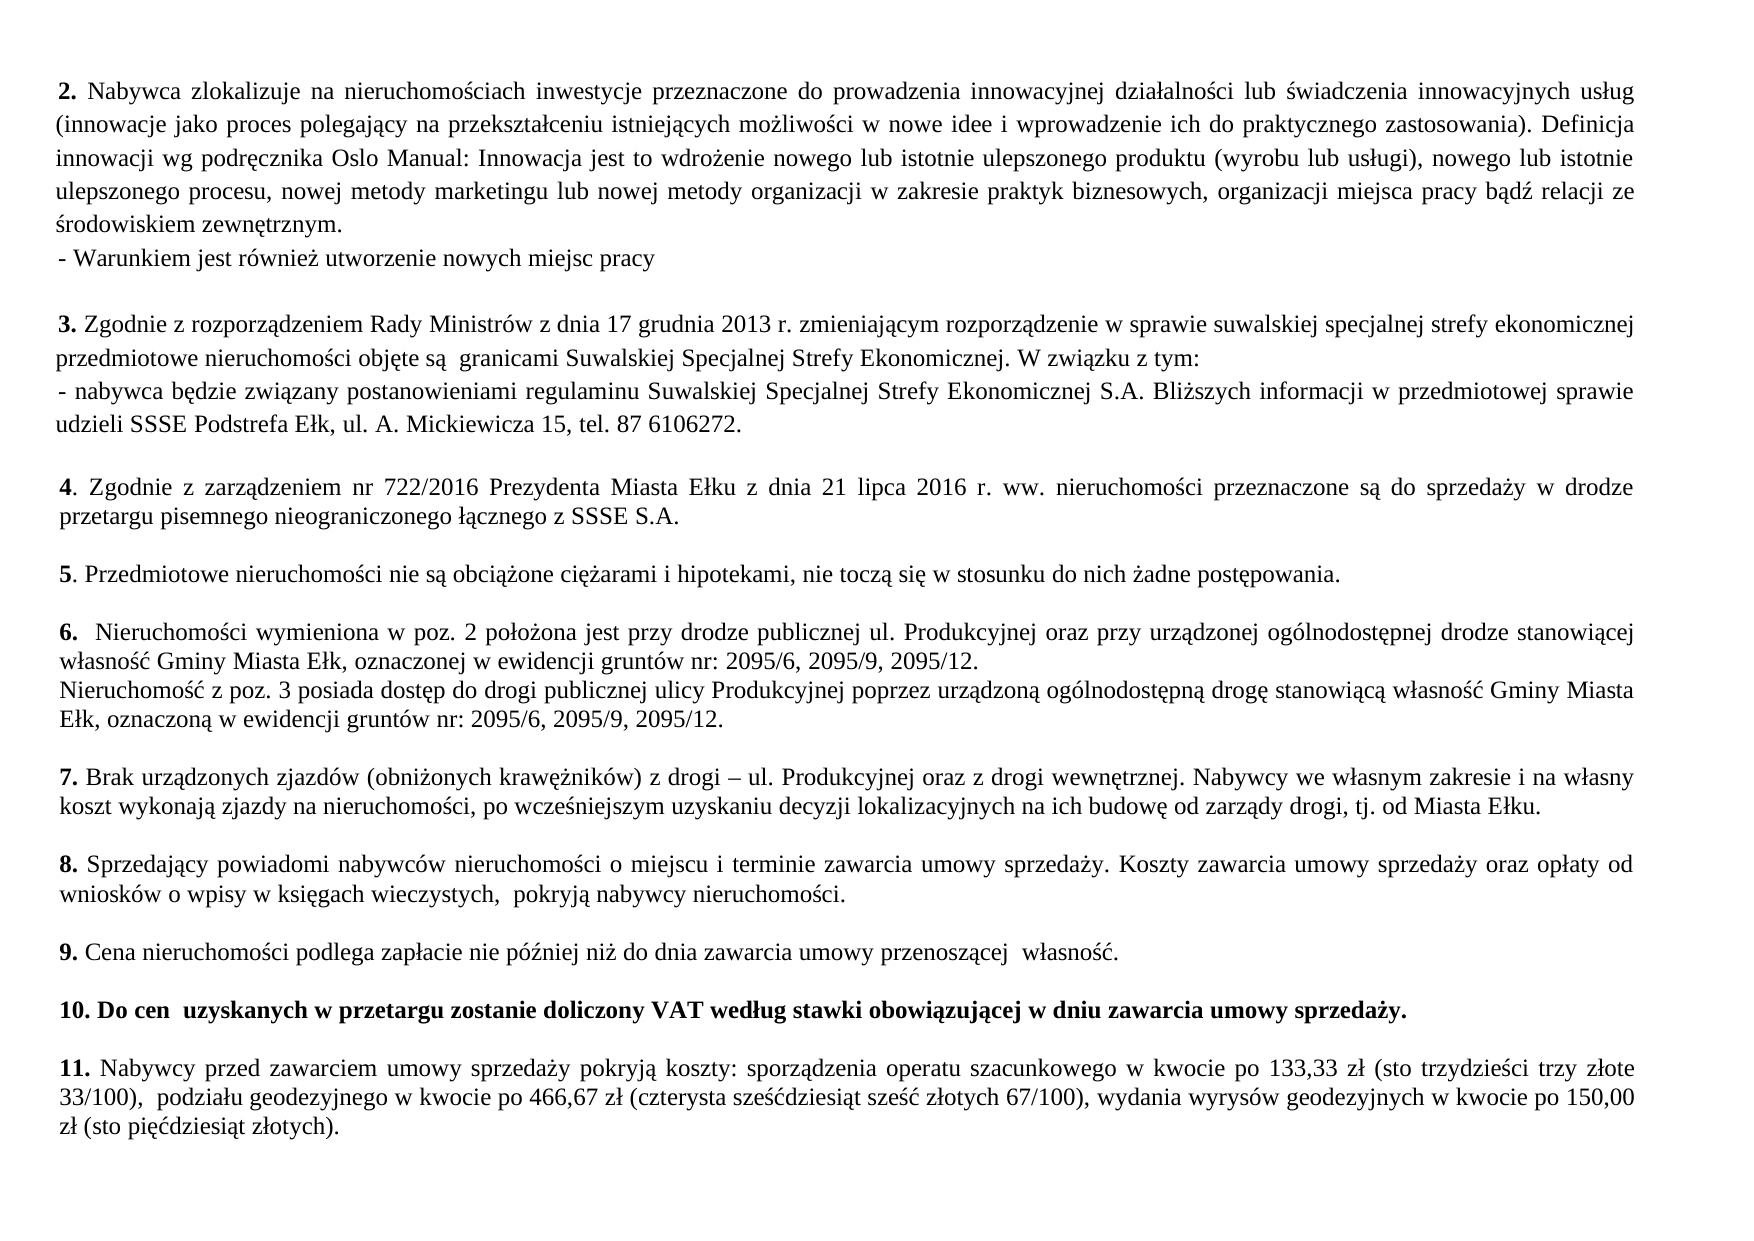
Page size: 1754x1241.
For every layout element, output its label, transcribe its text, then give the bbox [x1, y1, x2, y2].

text 3. Zgodnie z rozporządzeniem Rady Ministrów z dnia 17 grudnia 2013 r. zmieniającym rozporządzenie w sprawie suwalskiej specjalnej strefy ekonomicznej przedmiotowe nieruchomości objęte są granicami Suwalskiej Specjalnej Strefy Ekonomicznej. W związku z tym: [55, 309, 1636, 372]
text 8. Sprzedający powiadomi nabywców nieruchomości o miejscu i terminie zawarcia umowy sprzedaży. Koszty zawarcia umowy sprzedaży oraz opłaty od wniosków o wpisy w księgach wieczystych, pokryją nabywcy nieruchomości. [59, 849, 1636, 907]
text 10. Do cen uzyskanych w przetargu zostanie doliczony VAT według stawki obowiązującej w dniu zawarcia umowy sprzedaży. [59, 995, 1636, 1024]
text 4. Zgodnie z zarządzeniem nr 722/2016 Prezydenta Miasta Ełku z dnia 21 lipca 2016 r. ww. nieruchomości przeznaczone są do sprzedaży w drodze przetargu pisemnego nieograniczonego łącznego z SSSE S.A. [59, 472, 1636, 530]
text - nabywca będzie związany postanowieniami regulaminu Suwalskiej Specjalnej Strefy Ekonomicznej S.A. Bliższych informacji w przedmiotowej sprawie udzieli SSSE Podstrefa Ełk, ul. A. Mickiewicza 15, tel. 87 6106272. [55, 376, 1636, 438]
text 6. Nieruchomości wymieniona w poz. 2 położona jest przy drodze publicznej ul. Produkcyjnej oraz przy urządzonej ogólnodostępnej drodze stanowiącej własność Gminy Miasta Ełk, oznaczonej w ewidencji gruntów nr: 2095/6, 2095/9, 2095/12. [59, 617, 1636, 675]
text 2. Nabywca zlokalizuje na nieruchomościach inwestycje przeznaczone do prowadzenia innowacyjnej działalności lub świadczenia innowacyjnych usług (innowacje jako proces polegający na przekształceniu istniejących możliwości w nowe idee i wprowadzenie ich do praktycznego zastosowania). Definicja innowacji wg podręcznika Oslo Manual: Innowacja jest to wdrożenie nowego lub istotnie ulepszonego produktu (wyrobu lub usługi), nowego lub istotnie ulepszonego procesu, nowej metody marketingu lub nowej metody organizacji w zakresie praktyk biznesowych, organizacji miejsca pracy bądź relacji ze środowiskiem zewnętrznym. [55, 76, 1636, 238]
text 11. Nabywcy przed zawarciem umowy sprzedaży pokryją koszty: sporządzenia operatu szacunkowego w kwocie po 133,33 zł (sto trzydzieści trzy złote 33/100), podziału geodezyjnego w kwocie po 466,67 zł (czterysta sześćdziesiąt sześć złotych 67/100), wydania wyrysów geodezyjnych w kwocie po 150,00 zł (sto pięćdziesiąt złotych). [59, 1053, 1636, 1140]
text 9. Cena nieruchomości podlega zapłacie nie później niż do dnia zawarcia umowy przenoszącej własność. [59, 937, 1636, 966]
text 5. Przedmiotowe nieruchomości nie są obciążone ciężarami i hipotekami, nie toczą się w stosunku do nich żadne postępowania. [59, 559, 1636, 588]
text Nieruchomość z poz. 3 posiada dostęp do drogi publicznej ulicy Produkcyjnej poprzez urządzoną ogólnodostępną drogę stanowiącą własność Gminy Miasta Ełk, oznaczoną w ewidencji gruntów nr: 2095/6, 2095/9, 2095/12. [59, 675, 1636, 733]
text - Warunkiem jest również utworzenie nowych miejsc pracy [55, 242, 1636, 272]
text 7. Brak urządzonych zjazdów (obniżonych krawężników) z drogi – ul. Produkcyjnej oraz z drogi wewnętrznej. Nabywcy we własnym zakresie i na własny koszt wykonają zjazdy na nieruchomości, po wcześniejszym uzyskaniu decyzji lokalizacyjnych na ich budowę od zarządy drogi, tj. od Miasta Ełku. [59, 762, 1636, 820]
